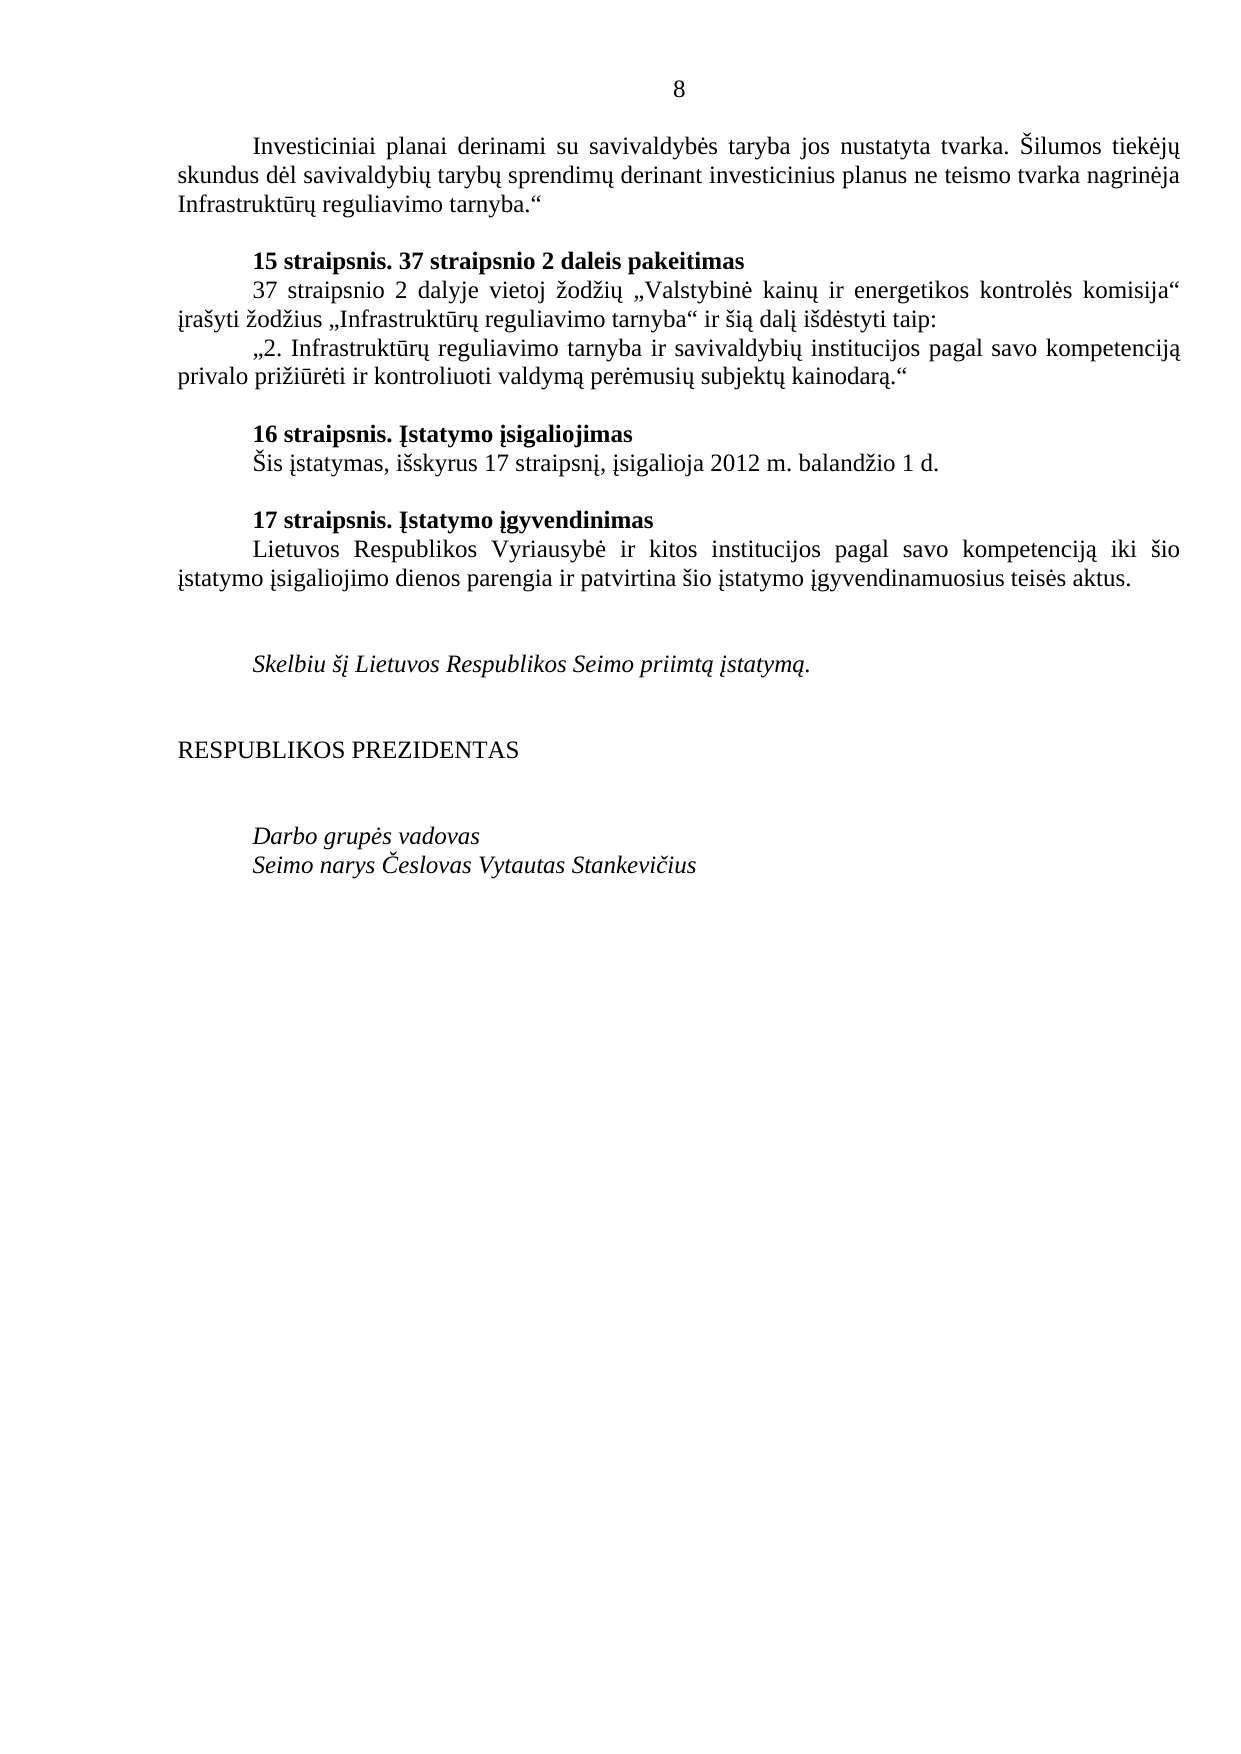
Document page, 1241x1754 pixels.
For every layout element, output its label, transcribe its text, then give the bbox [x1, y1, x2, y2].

text 37 straipsnio 2 dalyje vietoj žodžių „Valstybinė kainų ir energetikos kontrolės komisija“ įrašyti žodžius „Infrastruktūrų reguliavimo tarnyba“ ir šią dalį išdėstyti taip: [177, 275, 1181, 333]
text Šis įstatymas, išskyrus 17 straipsnį, įsigalioja 2012 m. balandžio 1 d. [177, 448, 1181, 476]
text Darbo grupės vadovas [177, 821, 1181, 850]
text 16 straipsnis. Įstatymo įsigaliojimas [177, 419, 1181, 448]
text Skelbiu šį Lietuvos Respublikos Seimo priimtą įstatymą. [177, 649, 1181, 678]
text 17 straipsnis. Įstatymo įgyvendinimas [177, 505, 1181, 534]
text RESPUBLIKOS PREZIDENTAS [177, 735, 1181, 764]
text Seimo narys Česlovas Vytautas Stankevičius [177, 850, 1181, 879]
text Lietuvos Respublikos Vyriausybė ir kitos institucijos pagal savo kompetenciją iki šio įstatymo įsigaliojimo dienos parengia ir patvirtina šio įstatymo įgyvendinamuosius teisės aktus. [177, 534, 1181, 591]
text „2. Infrastruktūrų reguliavimo tarnyba ir savivaldybių institucijos pagal savo kompetenciją privalo prižiūrėti ir kontroliuoti valdymą perėmusių subjektų kainodarą.“ [177, 333, 1181, 390]
text Investiciniai planai derinami su savivaldybės taryba jos nustatyta tvarka. Šilumos tiekėjų skundus dėl savivaldybių tarybų sprendimų derinant investicinius planus ne teismo tvarka nagrinėja Infrastruktūrų reguliavimo tarnyba.“ [177, 131, 1181, 218]
text 15 straipsnis. 37 straipsnio 2 daleis pakeitimas [177, 246, 1181, 275]
